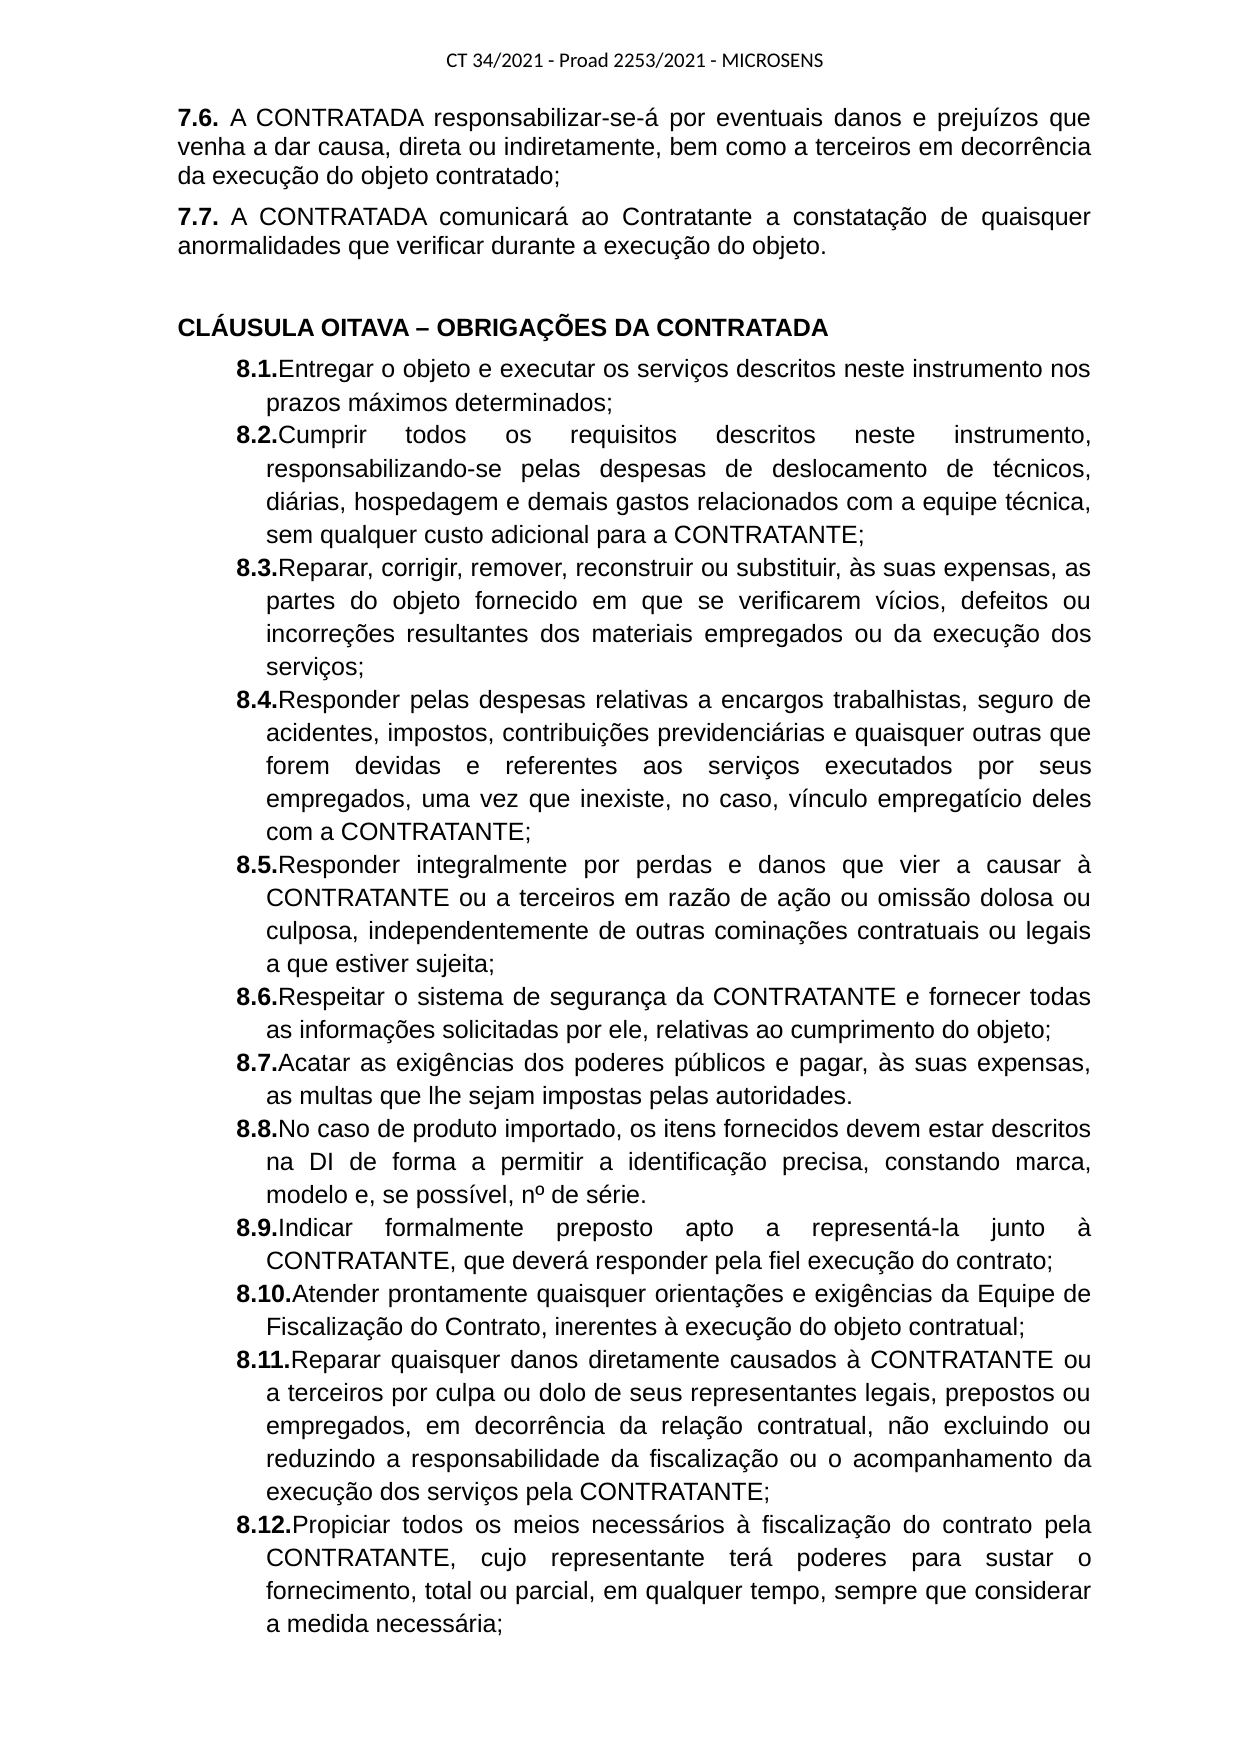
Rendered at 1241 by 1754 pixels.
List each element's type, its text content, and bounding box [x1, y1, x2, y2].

text 7.6. A CONTRATADA responsabilizar-se-á por eventuais danos e prejuízos que venha a dar causa, direta ou indiretamente, bem como a terceiros em decorrência da execução do objeto contratado; [177, 103, 1092, 189]
text 7.7. A CONTRATADA comunicará ao Contratante a constatação de quaisquer anormalidades que verificar durante a execução do objeto. [177, 202, 1092, 259]
list Reparar quaisquer danos diretamente causados à CONTRATANTE ou a terceiros por culpa ou dolo de seus representantes legais, prepostos ou empregados, em decorrência da relação contratual, não excluindo ou reduzindo a responsabilidade da fiscalização ou o acompanhamento da execução dos serviços pela CONTRATANTE; [236, 1345, 1092, 1506]
text CLÁUSULA OITAVA – OBRIGAÇÕES DA CONTRATADA [177, 313, 1092, 342]
list Respeitar o sistema de segurança da CONTRATANTE e fornecer todas as informações solicitadas por ele, relativas ao cumprimento do objeto; [236, 982, 1092, 1044]
list Propiciar todos os meios necessários à fiscalização do contrato pela CONTRATANTE, cujo representante terá poderes para sustar o fornecimento, total ou parcial, em qualquer tempo, sempre que considerar a medida necessária; [236, 1510, 1092, 1638]
list Acatar as exigências dos poderes públicos e pagar, às suas expensas, as multas que lhe sejam impostas pelas autoridades. [236, 1048, 1092, 1110]
list Atender prontamente quaisquer orientações e exigências da Equipe de Fiscalização do Contrato, inerentes à execução do objeto contratual; [236, 1279, 1092, 1341]
list No caso de produto importado, os itens fornecidos devem estar descritos na DI de forma a permitir a identificação precisa, constando marca, modelo e, se possível, nº de série. [236, 1114, 1092, 1209]
list Cumprir todos os requisitos descritos neste instrumento, responsabilizando-se pelas despesas de deslocamento de técnicos, diárias, hospedagem e demais gastos relacionados com a equipe técnica, sem qualquer custo adicional para a CONTRATANTE; [236, 421, 1092, 548]
list Responder pelas despesas relativas a encargos trabalhistas, seguro de acidentes, impostos, contribuições previdenciárias e quaisquer outras que forem devidas e referentes aos serviços executados por seus empregados, uma vez que inexiste, no caso, vínculo empregatício deles com a CONTRATANTE; [236, 685, 1092, 846]
list Reparar, corrigir, remover, reconstruir ou substituir, às suas expensas, as partes do objeto fornecido em que se verificarem vícios, defeitos ou incorreções resultantes dos materiais empregados ou da execução dos serviços; [236, 553, 1092, 680]
list Entregar o objeto e executar os serviços descritos neste instrumento nos prazos máximos determinados; [236, 354, 1092, 416]
list Indicar formalmente preposto apto a representá-la junto à CONTRATANTE, que deverá responder pela fiel execução do contrato; [236, 1213, 1092, 1275]
list Responder integralmente por perdas e danos que vier a causar à CONTRATANTE ou a terceiros em razão de ação ou omissão dolosa ou culposa, independentemente de outras cominações contratuais ou legais a que estiver sujeita; [236, 850, 1092, 978]
